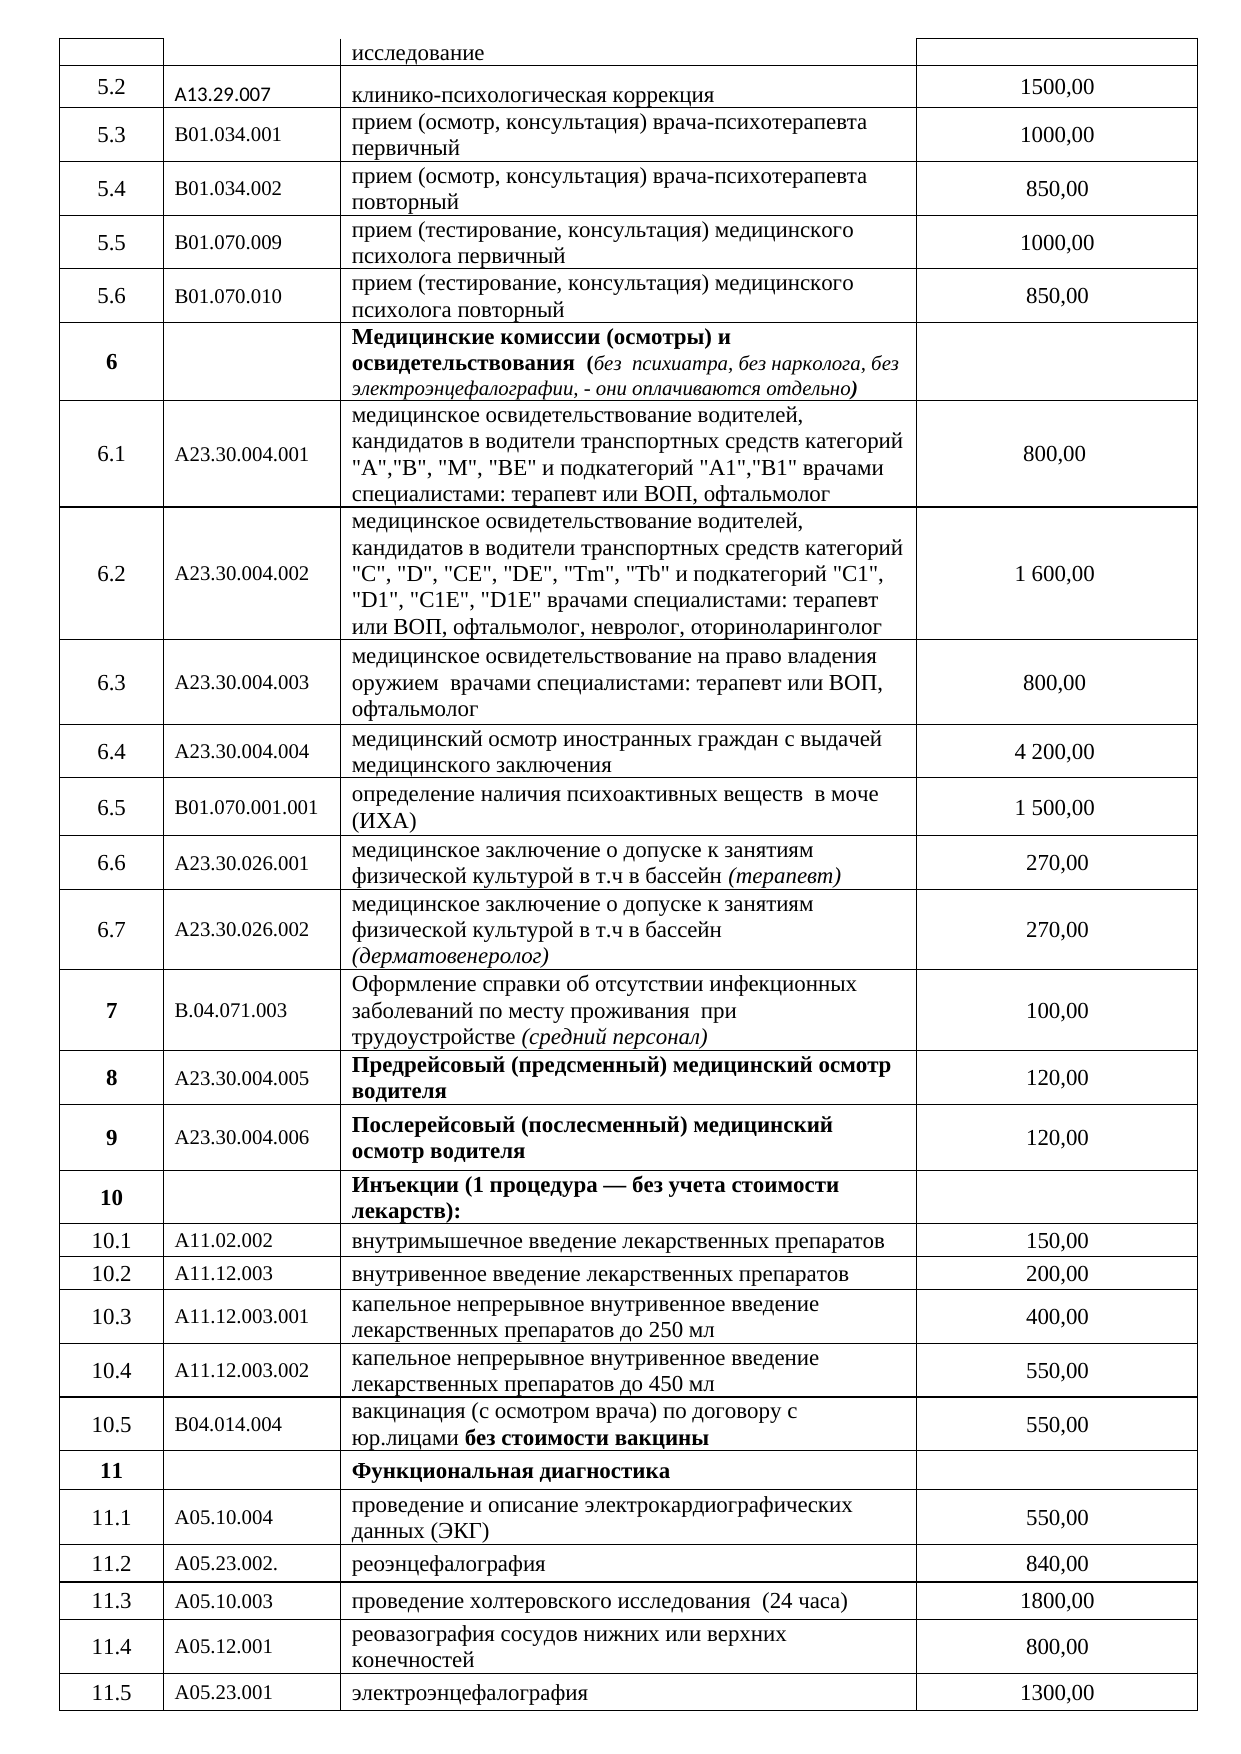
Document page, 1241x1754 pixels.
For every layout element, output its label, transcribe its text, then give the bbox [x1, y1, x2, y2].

table_cell [917, 1171, 1197, 1223]
table_cell А23.30.004.003 [164, 640, 340, 723]
table_cell Функциональная диагностика [341, 1451, 916, 1489]
table_cell медицинское освидетельствование водителей, кандидатов в водители транспортных средств категорий "C", "D", "CE", "DE", "Tm", "Tb" и подкатегорий "C1", "D1", "C1E", "D1E" врачами специалистами: терапевт или ВОП, офтальмолог, невролог, оториноларинголог [341, 508, 916, 639]
table_cell 270,00 [917, 836, 1197, 889]
table_cell B01.070.001.001 [164, 778, 340, 835]
table_cell 10 [60, 1171, 163, 1223]
table_cell 100,00 [917, 970, 1197, 1050]
table_cell 1000,00 [917, 108, 1197, 161]
table_cell Медицинские комиссии (осмотры) и освидетельствования (без психиатра, без нарколога, без электроэнцефалографии, - они оплачиваются отдельно) [341, 323, 916, 400]
table_cell 11.3 [60, 1583, 163, 1619]
table_cell А05.23.001 [164, 1674, 340, 1710]
table_cell А11.02.002 [164, 1224, 340, 1256]
table_cell 5.4 [60, 162, 163, 214]
table_cell 270,00 [917, 890, 1197, 969]
table_cell B01.070.010 [164, 269, 340, 322]
table_cell проведение и описание электрокардиографических данных (ЭКГ) [341, 1490, 916, 1544]
table_cell А11.12.003 [164, 1257, 340, 1289]
table_cell прием (осмотр, консультация) врача-психотерапевта повторный [341, 162, 916, 214]
table_cell внутримышечное введение лекарственных препаратов [341, 1224, 916, 1256]
table_cell 10.1 [60, 1224, 163, 1256]
table_cell 6 [60, 323, 163, 400]
table_cell 9 [60, 1105, 163, 1169]
table_cell В.04.071.003 [164, 970, 340, 1050]
table_cell [917, 39, 1197, 65]
table_cell А23.30.004.005 [164, 1051, 340, 1104]
table_cell 10.5 [60, 1398, 163, 1450]
table_cell реовазография сосудов нижних или верхних конечностей [341, 1620, 916, 1673]
table_cell прием (тестирование, консультация) медицинского психолога повторный [341, 269, 916, 322]
table_cell 1 600,00 [917, 508, 1197, 639]
table_cell прием (осмотр, консультация) врача-психотерапевта первичный [341, 108, 916, 161]
table_cell 11.2 [60, 1545, 163, 1581]
table_cell 11.5 [60, 1674, 163, 1710]
table_cell прием (тестирование, консультация) медицинского психолога первичный [341, 216, 916, 268]
table_cell B01.034.001 [164, 108, 340, 161]
table_cell Оформление справки об отсутствии инфекционных заболеваний по месту проживания при трудоустройстве (средний персонал) [341, 970, 916, 1050]
table_cell 5.6 [60, 269, 163, 322]
table_cell Предрейсовый (предсменный) медицинский осмотр водителя [341, 1051, 916, 1104]
table_cell 6.7 [60, 890, 163, 969]
table_cell A13.29.007 [164, 66, 340, 107]
table_cell [164, 323, 340, 400]
table_cell 11.4 [60, 1620, 163, 1673]
table_cell 1500,00 [917, 66, 1197, 107]
table_cell 6.3 [60, 640, 163, 723]
table_cell 10.4 [60, 1344, 163, 1396]
table_cell 1000,00 [917, 216, 1197, 268]
table_cell [164, 38, 340, 65]
table_cell А05.10.004 [164, 1490, 340, 1544]
table_cell 6.6 [60, 836, 163, 889]
table_cell медицинский осмотр иностранных граждан с выдачей медицинского заключения [341, 725, 916, 777]
table_cell A23.30.026.002 [164, 890, 340, 969]
table_cell Инъекции (1 процедура — без учета стоимости лекарств): [341, 1171, 916, 1223]
table_cell 8 [60, 1051, 163, 1104]
table_cell 800,00 [917, 640, 1197, 723]
table_cell 150,00 [917, 1224, 1197, 1256]
table_cell A23.30.026.001 [164, 836, 340, 889]
table_cell капельное непрерывное внутривенное введение лекарственных препаратов до 250 мл [341, 1290, 916, 1343]
table_cell 550,00 [917, 1490, 1197, 1544]
table_cell 550,00 [917, 1344, 1197, 1396]
table_cell А23.30.004.004 [164, 725, 340, 777]
table_cell 4 200,00 [917, 725, 1197, 777]
table_cell А23.30.004.001 [164, 401, 340, 506]
table_cell электроэнцефалография [341, 1674, 916, 1710]
table_cell 5.5 [60, 216, 163, 268]
table_cell 6.4 [60, 725, 163, 777]
table_cell [917, 1451, 1197, 1489]
table_cell А11.12.003.001 [164, 1290, 340, 1343]
table_cell внутривенное введение лекарственных препаратов [341, 1257, 916, 1289]
table_cell А23.30.004.002 [164, 508, 340, 639]
table_cell 800,00 [917, 1620, 1197, 1673]
table_cell 7 [60, 970, 163, 1050]
table_cell 5.2 [60, 66, 163, 107]
table_cell 850,00 [917, 162, 1197, 214]
table_cell 1 500,00 [917, 778, 1197, 835]
table_cell 6.5 [60, 778, 163, 835]
table_cell В04.014.004 [164, 1398, 340, 1450]
table_cell вакцинация (с осмотром врача) по договору с юр.лицами без стоимости вакцины [341, 1398, 916, 1450]
table_cell медицинское освидетельствование на право владения оружием врачами специалистами: терапевт или ВОП, офтальмолог [341, 640, 916, 723]
table_cell B01.070.009 [164, 216, 340, 268]
table_cell клинико-психологическая коррекция [341, 66, 916, 107]
table_cell 200,00 [917, 1257, 1197, 1289]
table_cell [164, 1171, 340, 1223]
table_cell 6.1 [60, 401, 163, 506]
table_cell 550,00 [917, 1398, 1197, 1450]
table_cell А05.10.003 [164, 1583, 340, 1619]
table_cell 5.3 [60, 108, 163, 161]
table_cell [164, 1451, 340, 1489]
table_cell А05.12.001 [164, 1620, 340, 1673]
table_cell 10.3 [60, 1290, 163, 1343]
table_cell 120,00 [917, 1051, 1197, 1104]
table_cell [60, 39, 163, 65]
table_cell 1800,00 [917, 1583, 1197, 1619]
table_cell 1300,00 [917, 1674, 1197, 1710]
table_cell 400,00 [917, 1290, 1197, 1343]
table_cell 11.1 [60, 1490, 163, 1544]
table_cell медицинское освидетельствование водителей, кандидатов в водители транспортных средств категорий "A","B", "M", "BE" и подкатегорий "A1","B1" врачами специалистами: терапевт или ВОП, офтальмолог [341, 401, 916, 506]
table_cell 850,00 [917, 269, 1197, 322]
table_cell проведение холтеровского исследования (24 часа) [341, 1583, 916, 1619]
table_cell А11.12.003.002 [164, 1344, 340, 1396]
table_cell [917, 323, 1197, 400]
table_cell Послерейсовый (послесменный) медицинский осмотр водителя [341, 1105, 916, 1169]
table_cell 6.2 [60, 508, 163, 639]
table_cell А23.30.004.006 [164, 1105, 340, 1169]
table_cell B01.034.002 [164, 162, 340, 214]
table_cell исследование [341, 38, 916, 65]
table_cell 120,00 [917, 1105, 1197, 1169]
table_cell 840,00 [917, 1545, 1197, 1581]
table_cell определение наличия психоактивных веществ в моче (ИХА) [341, 778, 916, 835]
table_cell 11 [60, 1451, 163, 1489]
table_cell капельное непрерывное внутривенное введение лекарственных препаратов до 450 мл [341, 1344, 916, 1396]
table_cell 800,00 [917, 401, 1197, 506]
table_cell медицинское заключение о допуске к занятиям физической культурой в т.ч в бассейн (дерматовенеролог) [341, 890, 916, 969]
table_cell реоэнцефалография [341, 1545, 916, 1581]
table_cell 10.2 [60, 1257, 163, 1289]
table_cell медицинское заключение о допуске к занятиям физической культурой в т.ч в бассейн (терапевт) [341, 836, 916, 889]
table_cell А05.23.002. [164, 1545, 340, 1581]
